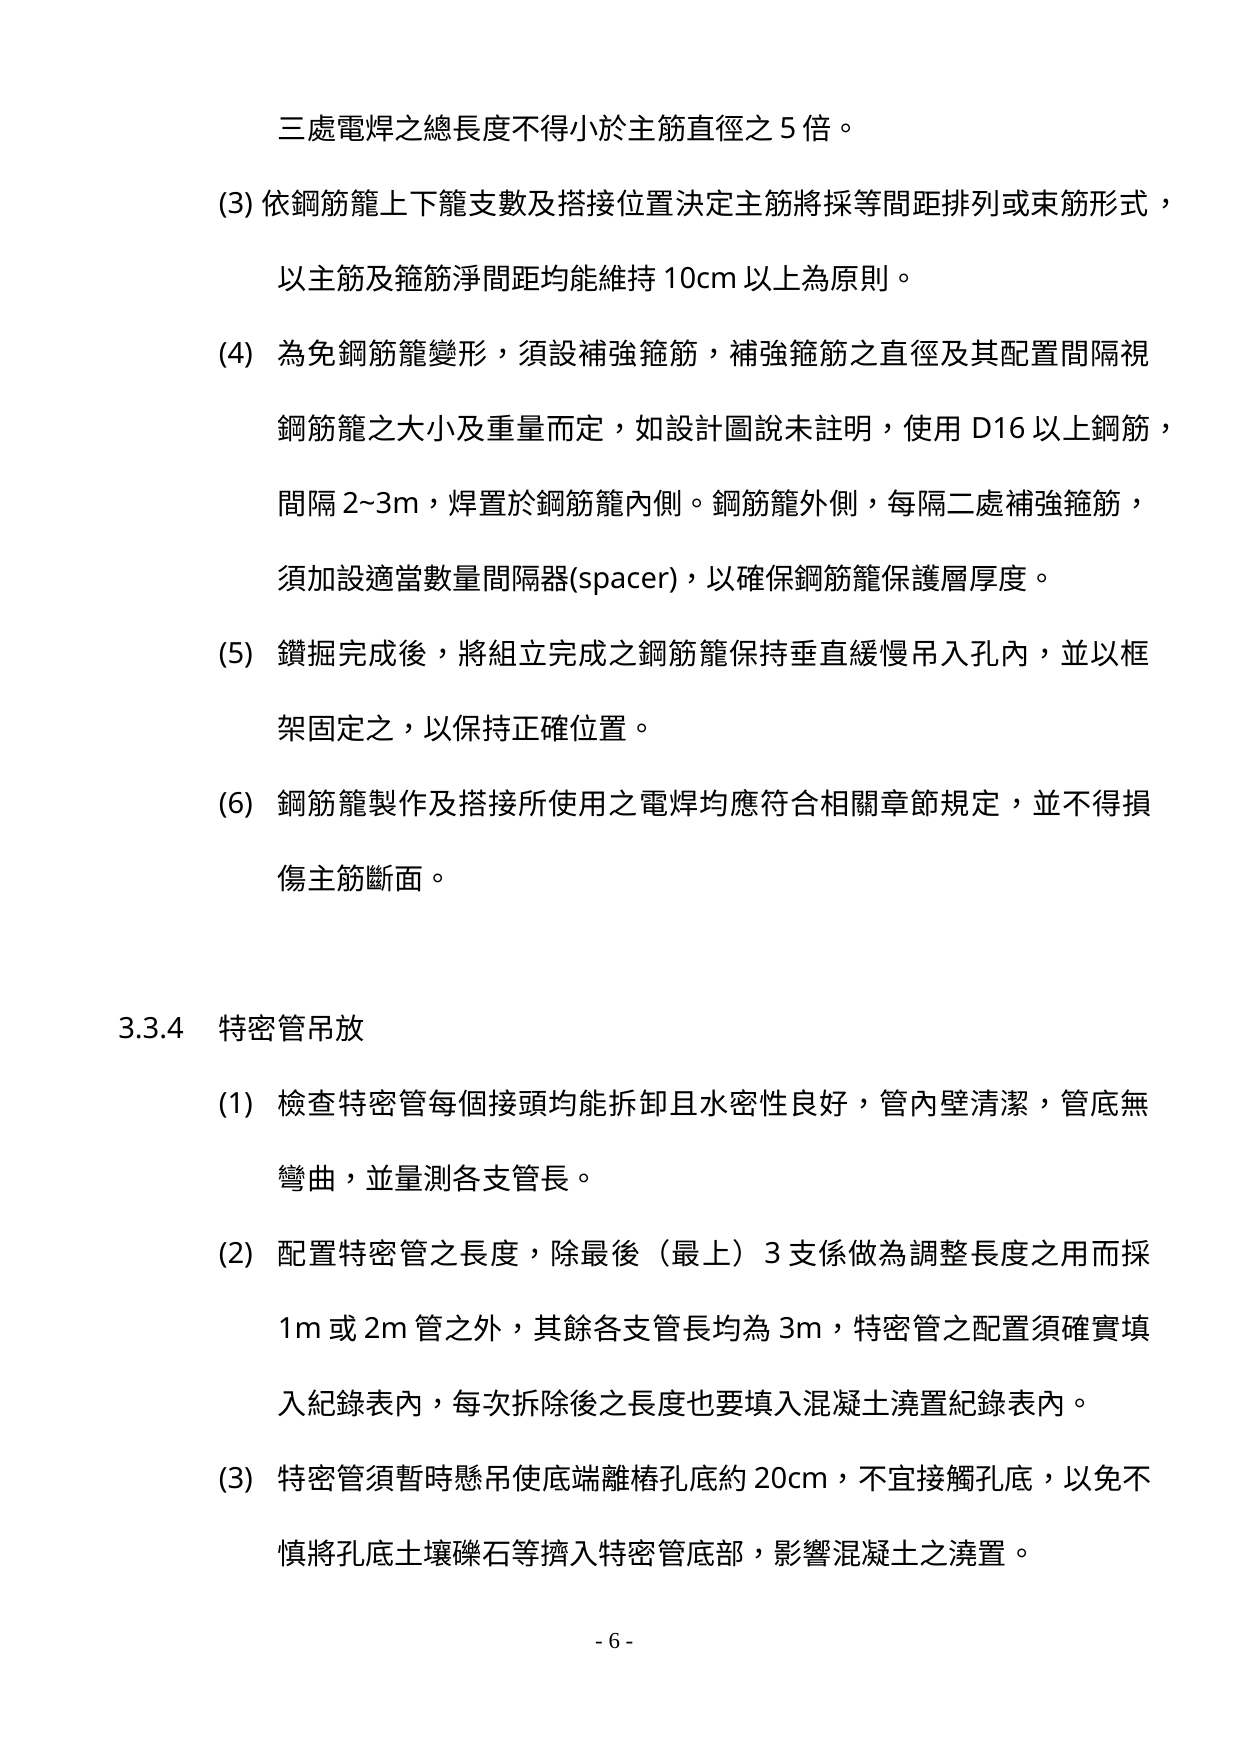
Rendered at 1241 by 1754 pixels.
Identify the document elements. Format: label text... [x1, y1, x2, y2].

text 三處電焊之總長度不得小於主筋直徑之5倍。 [218, 89, 1152, 164]
text (4) 為免鋼筋籠變形，須設補強箍筋，補強箍筋之直徑及其配置間隔視鋼筋籠之大小及重量而定，如設計圖說未註明，使用D16以上鋼筋，間隔2~3m，焊置於鋼筋籠內側。鋼筋籠外側，每隔二處補強箍筋，須加設適當數量間隔器(spacer)，以確保鋼筋籠保護層厚度。 [218, 314, 1152, 614]
text (5) 鑽掘完成後，將組立完成之鋼筋籠保持垂直緩慢吊入孔內，並以框架固定之，以保持正確位置。 [218, 614, 1152, 764]
text (3) 依鋼筋籠上下籠支數及搭接位置決定主筋將採等間距排列或束筋形式，以主筋及箍筋淨間距均能維持10cm以上為原則。 [218, 164, 1152, 314]
text (3) 特密管須暫時懸吊使底端離樁孔底約20cm，不宜接觸孔底，以免不慎將孔底土壤礫石等擠入特密管底部，影響混凝土之澆置。 [218, 1439, 1152, 1589]
text (1) 檢查特密管每個接頭均能拆卸且水密性良好，管內壁清潔，管底無彎曲，並量測各支管長。 [218, 1064, 1152, 1214]
text (2) 配置特密管之長度，除最後（最上）3支係做為調整長度之用而採1m或2m管之外，其餘各支管長均為3m，特密管之配置須確實填入紀錄表內，每次拆除後之長度也要填入混凝土澆置紀錄表內。 [218, 1214, 1152, 1439]
text 3.3.4 特密管吊放 [118, 989, 1152, 1064]
text (6) 鋼筋籠製作及搭接所使用之電焊均應符合相關章節規定，並不得損傷主筋斷面。 [218, 764, 1152, 914]
